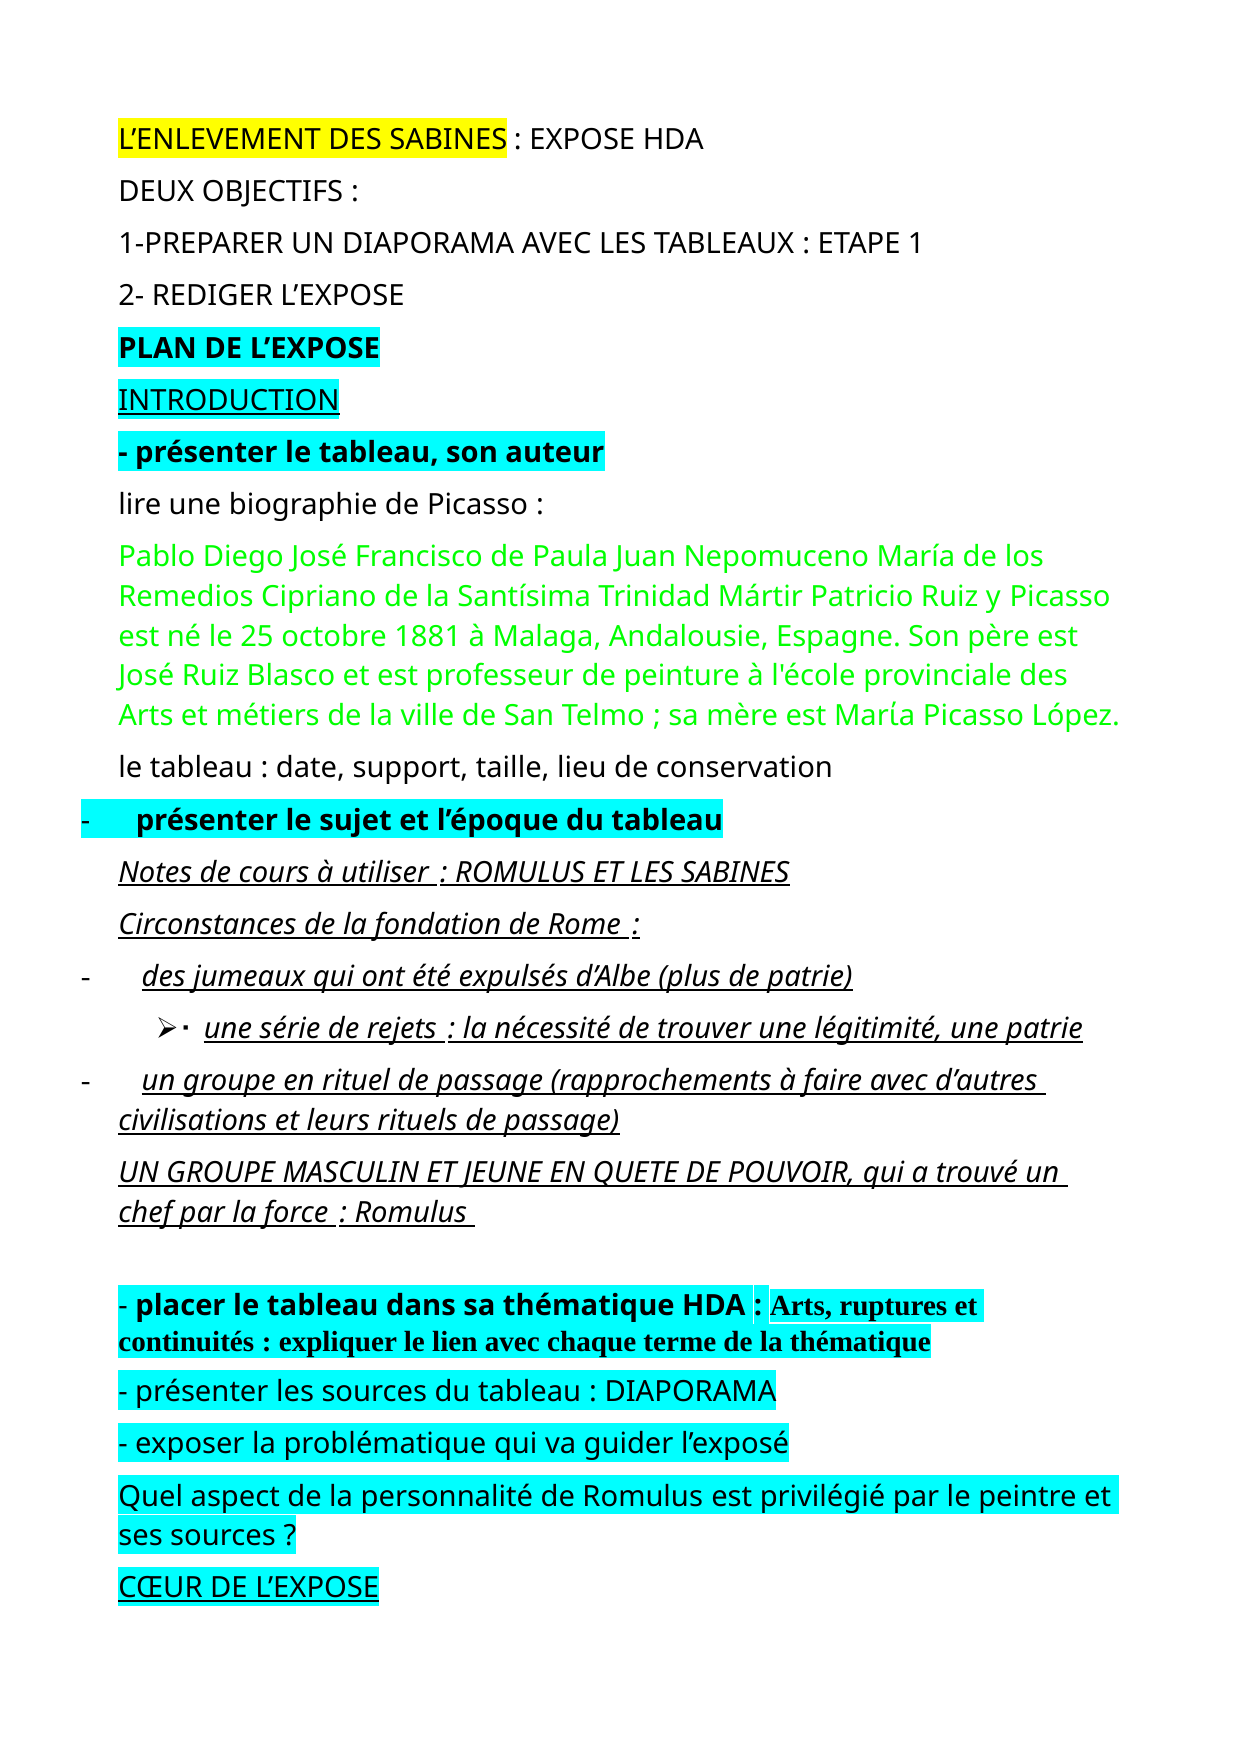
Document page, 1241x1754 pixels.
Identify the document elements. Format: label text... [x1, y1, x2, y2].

text le tableau : date, support, taille, lieu de conservation [118, 747, 1122, 786]
text 2- REDIGER L’EXPOSE [118, 275, 1122, 314]
text lire une biographie de Picasso : [118, 483, 1122, 523]
text - exposer la problématique qui va guider l’exposé [118, 1423, 1122, 1462]
text 1-PREPARER UN DIAPORAMA AVEC LES TABLEAUX : ETAPE 1 [118, 222, 1122, 262]
text - présenter le tableau, son auteur [118, 431, 1122, 471]
text Circonstances de la fondation de Rome : [118, 903, 1122, 943]
text UN GROUPE MASCULIN ET JEUNE EN QUETE DE POUVOIR, qui a trouvé un chef par la force : Romulus [118, 1152, 1122, 1231]
text Ø une série de rejets : la nécessité de trouver une légitimité, une patrie [156, 1007, 1122, 1047]
text INTRODUCTION [118, 379, 1122, 419]
text Notes de cours à utiliser : ROMULUS ET LES SABINES [118, 851, 1122, 891]
text - un groupe en rituel de passage (rapprochements à faire avec d’autres civilisations et leurs rituels de passage) [81, 1060, 1122, 1139]
text PLAN DE L’EXPOSE [118, 327, 1122, 367]
text L’ENLEVEMENT DES SABINES : EXPOSE HDA [118, 118, 1122, 158]
text - des jumeaux qui ont été expulsés d’Albe (plus de patrie) [81, 955, 1122, 995]
text - placer le tableau dans sa thématique HDA : Arts, ruptures et continuités : expliquer le lien avec chaque terme de la thématique [118, 1285, 1122, 1358]
text DEUX OBJECTIFS : [118, 170, 1122, 210]
text CŒUR DE L’EXPOSE [118, 1567, 1122, 1606]
text - présenter le sujet et l’époque du tableau [81, 799, 1122, 838]
text - présenter les sources du tableau : DIAPORAMA [118, 1370, 1122, 1410]
text Pablo Diego José Francisco de Paula Juan Nepomuceno María de los Remedios Cipriano de la Santísima Trinidad Mártir Patricio Ruiz y Picasso est né le 25 octobre 1881 à Malaga, Andalousie, Espagne. Son père est José Ruiz Blasco et est professeur de peinture à l'école provinciale des Arts et métiers de la ville de San Telmo ; sa mère est Marίa Picasso López. [118, 536, 1122, 734]
text Quel aspect de la personnalité de Romulus est privilégié par le peintre et ses sources ? [118, 1475, 1122, 1554]
